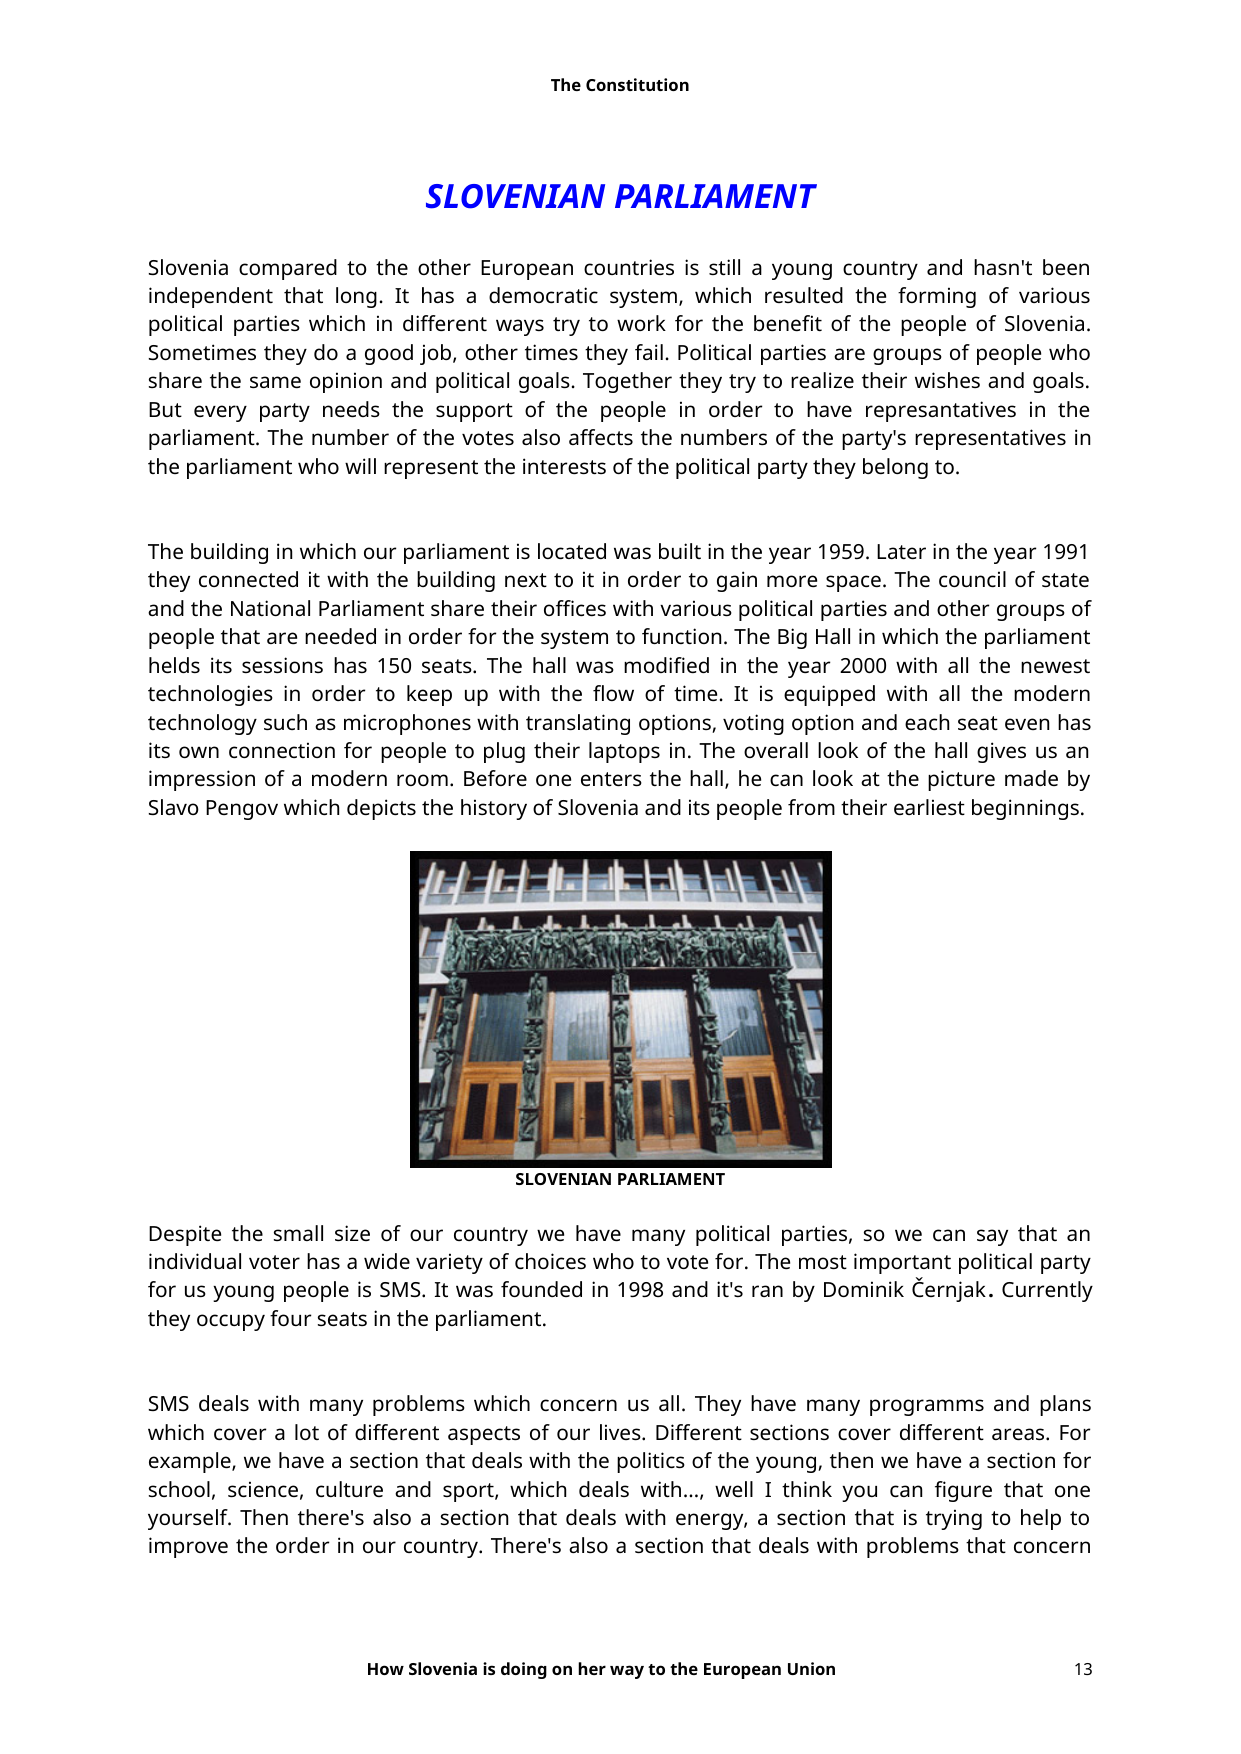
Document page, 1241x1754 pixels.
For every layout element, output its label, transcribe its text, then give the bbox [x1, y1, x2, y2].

picture [410, 851, 832, 1168]
subtitle SLOVENIAN PARLIAMENT [148, 173, 1093, 218]
text Despite the small size of our country we have many political parties, so we can say that an individual voter has a wide variety of choices who to vote for. The most important political party for us young people is SMS. It was founded in 1998 and it's ran by Dominik Černjak. Currently they occupy four seats in the parliament. [148, 1219, 1093, 1332]
text Slovenia compared to the other European countries is still a young country and hasn't been independent that long. It has a democratic system, which resulted the forming of various political parties which in different ways try to work for the benefit of the people of Slovenia. Sometimes they do a good job, other times they fail. Political parties are groups of people who share the same opinion and political goals. Together they try to realize their wishes and goals. But every party needs the support of the people in order to have represantatives in the parliament. The number of the votes also affects the numbers of the party's representatives in the parliament who will represent the interests of the political party they belong to. [148, 253, 1093, 480]
text The building in which our parliament is located was built in the year 1959. Later in the year 1991 they connected it with the building next to it in order to gain more space. The council of state and the National Parliament share their offices with various political parties and other groups of people that are needed in order for the system to function. The Big Hall in which the parliament helds its sessions has 150 seats. The hall was modified in the year 2000 with all the newest technologies in order to keep up with the flow of time. It is equipped with all the modern technology such as microphones with translating options, voting option and each seat even has its own connection for people to plug their laptops in. The overall look of the hall gives us an impression of a modern room. Before one enters the hall, he can look at the picture made by Slavo Pengov which depicts the history of Slovenia and its people from their earliest beginnings. [148, 537, 1093, 821]
text SLOVENIAN PARLIAMENT [148, 850, 1093, 1190]
text SMS deals with many problems which concern us all. They have many programms and plans which cover a lot of different aspects of our lives. Different sections cover different areas. For example, we have a section that deals with the politics of the young, then we have a section for school, science, culture and sport, which deals with…, well I think you can figure that one yourself. Then there's also a section that deals with energy, a section that is trying to help to improve the order in our country. There's also a section that deals with problems that concern [148, 1389, 1093, 1560]
